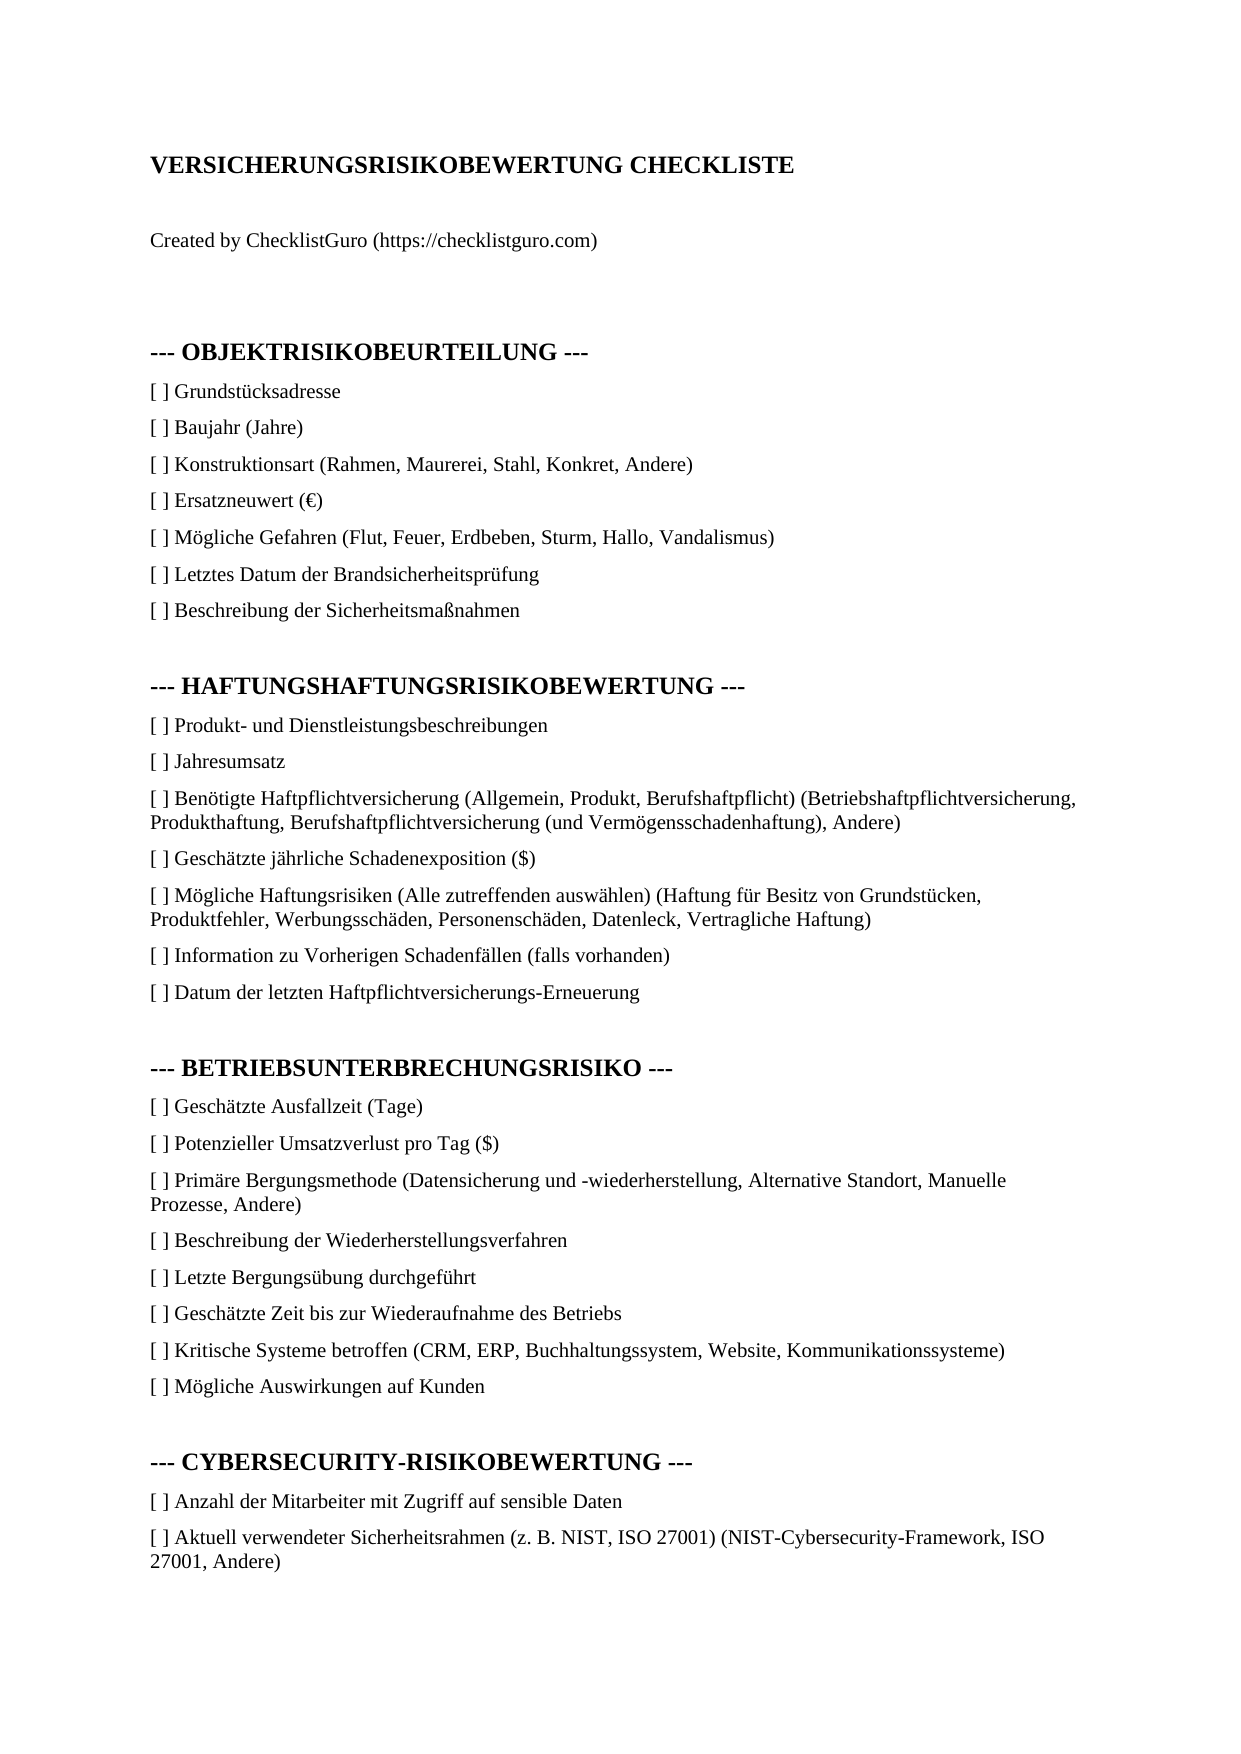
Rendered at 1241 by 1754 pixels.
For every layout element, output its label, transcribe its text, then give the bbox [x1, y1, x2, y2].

text [ ] Letztes Datum der Brandsicherheitsprüfung [150, 562, 1090, 586]
text [ ] Beschreibung der Sicherheitsmaßnahmen [150, 598, 1090, 622]
text [ ] Kritische Systeme betroffen (CRM, ERP, Buchhaltungssystem, Website, Kommunikationssysteme) [150, 1338, 1090, 1362]
text [ ] Datum der letzten Haftpflichtversicherungs-Erneuerung [150, 980, 1090, 1004]
text [ ] Primäre Bergungsmethode (Datensicherung und -wiederherstellung, Alternative Standort, Manuelle Prozesse, Andere) [150, 1167, 1090, 1216]
text [ ] Potenzieller Umsatzverlust pro Tag ($) [150, 1131, 1090, 1155]
text [ ] Beschreibung der Wiederherstellungsverfahren [150, 1228, 1090, 1252]
text [ ] Geschätzte Ausfallzeit (Tage) [150, 1094, 1090, 1118]
text [ ] Anzahl der Mitarbeiter mit Zugriff auf sensible Daten [150, 1489, 1090, 1513]
text [ ] Produkt- und Dienstleistungsbeschreibungen [150, 712, 1090, 737]
text [ ] Grundstücksadresse [150, 379, 1090, 403]
text Created by ChecklistGuro (https://checklistguro.com) [150, 228, 1090, 252]
text [ ] Baujahr (Jahre) [150, 415, 1090, 439]
text VERSICHERUNGSRISIKOBEWERTUNG CHECKLISTE [150, 150, 1090, 179]
text [ ] Information zu Vorherigen Schadenfällen (falls vorhanden) [150, 943, 1090, 967]
text [ ] Letzte Bergungsübung durchgeführt [150, 1265, 1090, 1289]
text --- OBJEKTRISIKOBEURTEILUNG --- [150, 337, 1090, 366]
text [ ] Ersatzneuwert (€) [150, 488, 1090, 512]
text [ ] Geschätzte jährliche Schadenexposition ($) [150, 846, 1090, 870]
text [ ] Jahresumsatz [150, 749, 1090, 773]
text --- BETRIEBSUNTERBRECHUNGSRISIKO --- [150, 1053, 1090, 1082]
text --- CYBERSECURITY-RISIKOBEWERTUNG --- [150, 1447, 1090, 1476]
text --- HAFTUNGSHAFTUNGSRISIKOBEWERTUNG --- [150, 671, 1090, 700]
text [ ] Mögliche Auswirkungen auf Kunden [150, 1374, 1090, 1398]
text [ ] Mögliche Gefahren (Flut, Feuer, Erdbeben, Sturm, Hallo, Vandalismus) [150, 525, 1090, 549]
text [ ] Mögliche Haftungsrisiken (Alle zutreffenden auswählen) (Haftung für Besitz von Grundstücken, Produktfehler, Werbungsschäden, Personenschäden, Datenleck, Vertragliche Haftung) [150, 883, 1090, 931]
text [ ] Aktuell verwendeter Sicherheitsrahmen (z. B. NIST, ISO 27001) (NIST-Cybersecurity-Framework, ISO 27001, Andere) [150, 1525, 1090, 1573]
text [ ] Benötigte Haftpflichtversicherung (Allgemein, Produkt, Berufshaftpflicht) (Betriebshaftpflichtversicherung, Produkthaftung, Berufshaftpflichtversicherung (und Vermögensschadenhaftung), Andere) [150, 786, 1090, 834]
text [ ] Geschätzte Zeit bis zur Wiederaufnahme des Betriebs [150, 1301, 1090, 1325]
text [ ] Konstruktionsart (Rahmen, Maurerei, Stahl, Konkret, Andere) [150, 452, 1090, 476]
